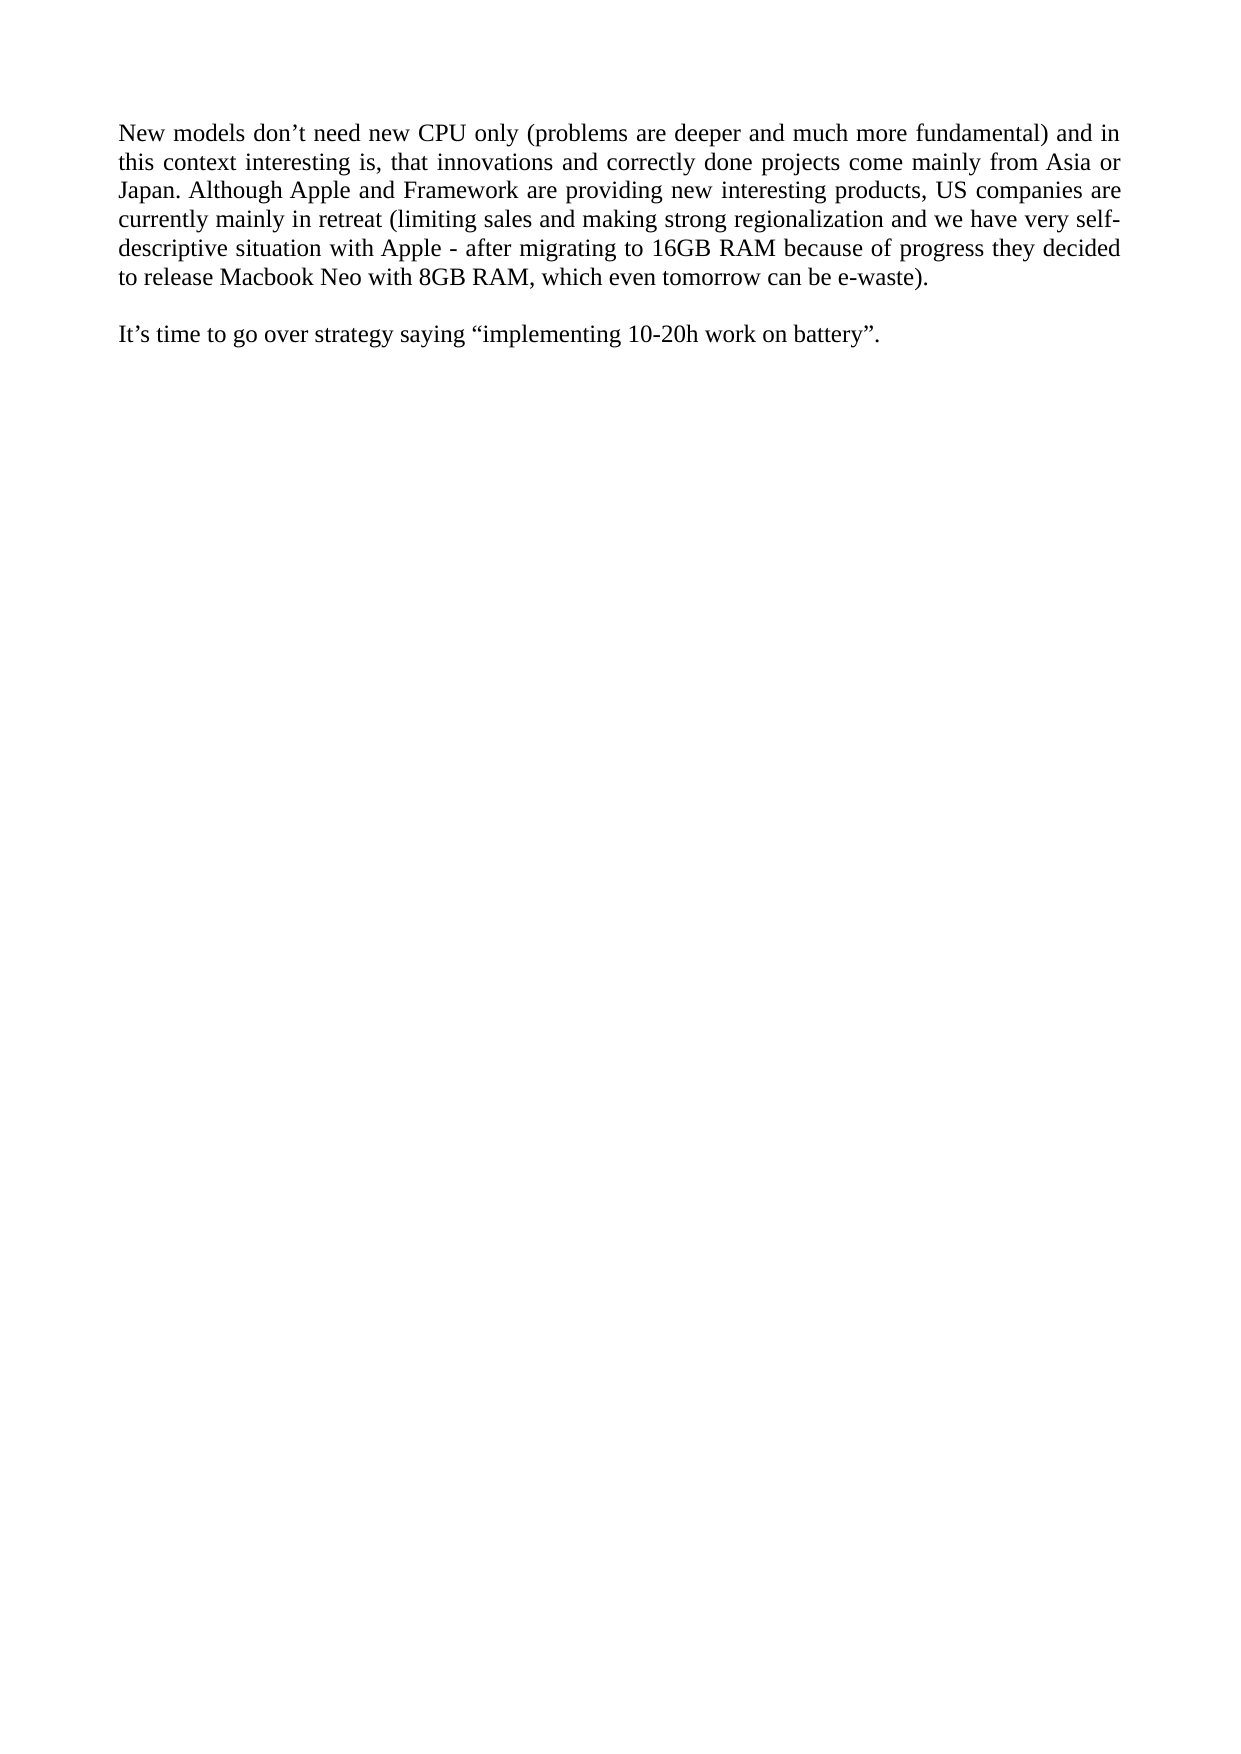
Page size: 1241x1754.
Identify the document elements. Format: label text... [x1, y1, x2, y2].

text It’s time to go over strategy saying “implementing 10-20h work on battery”. [118, 319, 1122, 348]
text New models don’t need new CPU only (problems are deeper and much more fundamental) and in this context interesting is, that innovations and correctly done projects come mainly from Asia or Japan. Although Apple and Framework are providing new interesting products, US companies are currently mainly in retreat (limiting sales and making strong regionalization and we have very self-descriptive situation with Apple - after migrating to 16GB RAM because of progress they decided to release Macbook Neo with 8GB RAM, which even tomorrow can be e-waste). [118, 118, 1122, 291]
